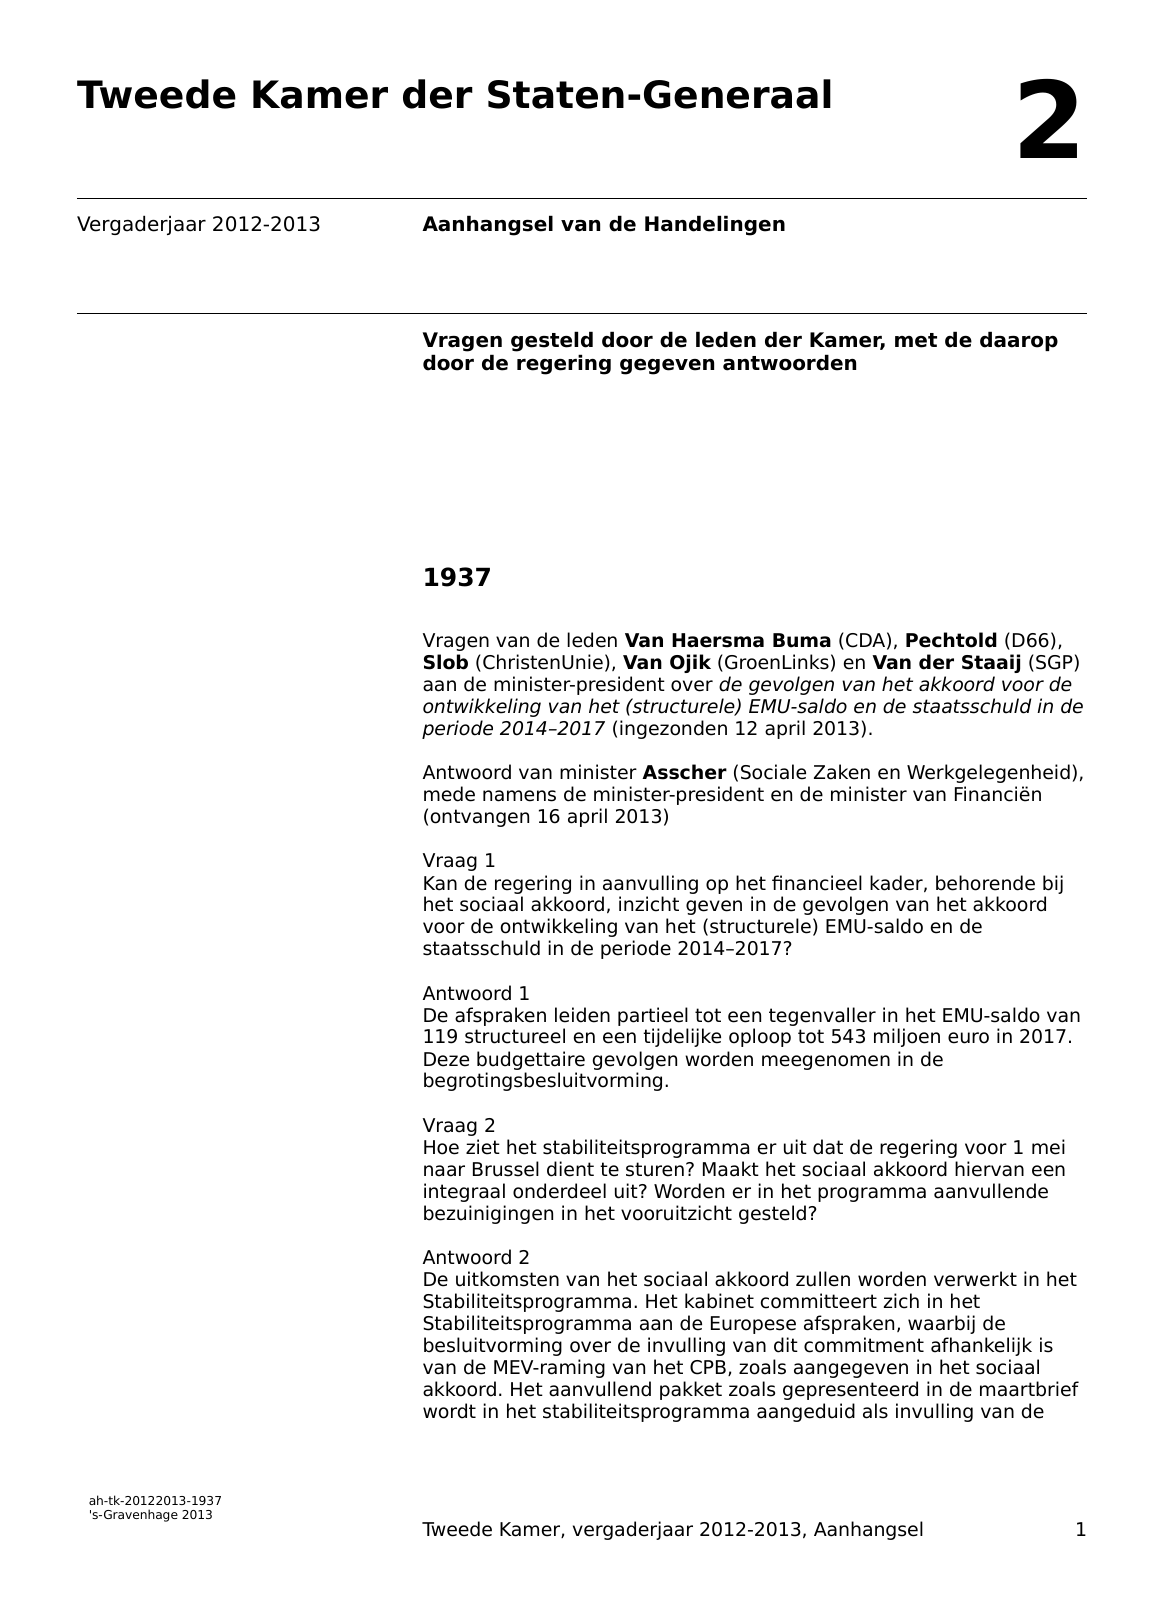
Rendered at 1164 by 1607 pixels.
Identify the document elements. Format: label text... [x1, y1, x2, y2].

text 's-Gravenhage 2013 [88, 1508, 323, 1522]
text De afspraken leiden partieel tot een tegenvaller in het EMU-saldo van 119 structureel en een tijdelijke oploop tot 543 miljoen euro in 2017. Deze budgettaire gevolgen worden meegenomen in de begrotingsbesluitvorming. [422, 1004, 1087, 1092]
text Vraag 2 [422, 1114, 1087, 1137]
text Antwoord 2 [422, 1247, 1087, 1269]
text Antwoord 1 [422, 982, 1087, 1004]
table_header Tweede Kamer der Staten-Generaal [77, 59, 886, 198]
text Vraag 1 [422, 850, 1087, 872]
table_cell Aanhangsel van de Handelingen [422, 199, 1087, 313]
table_cell Vragen gesteld door de leden der Kamer, met de daarop door de regering gegeven antwoorden [422, 314, 1087, 375]
text 1937 [422, 563, 1087, 592]
text Hoe ziet het stabiliteitsprogramma er uit dat de regering voor 1 mei naar Brussel dient te sturen? Maakt het sociaal akkoord hiervan een integraal onderdeel uit? Worden er in het programma aanvullende bezuinigingen in het vooruitzicht gesteld? [422, 1137, 1087, 1224]
text De uitkomsten van het sociaal akkoord zullen worden verwerkt in het Stabiliteitsprogramma. Het kabinet committeert zich in het Stabiliteitsprogramma aan de Europese afspraken, waarbij de besluitvorming over de invulling van dit commitment afhankelijk is van de MEV-raming van het CPB, zoals aangegeven in het sociaal akkoord. Het aanvullend pakket zoals gepresenteerd in de maartbrief wordt in het stabiliteitsprogramma aangeduid als invulling van de [422, 1269, 1087, 1422]
text Antwoord van minister Asscher (Sociale Zaken en Werkgelegenheid), mede namens de minister-president en de minister van Financiën (ontvangen 16 april 2013) [422, 762, 1087, 828]
text Kan de regering in aanvulling op het financieel kader, behorende bij het sociaal akkoord, inzicht geven in de gevolgen van het akkoord voor de ontwikkeling van het (structurele) EMU-saldo en de staatsschuld in de periode 2014–2017? [422, 872, 1087, 960]
table_header 2 [886, 59, 1087, 198]
text Vragen van de leden Van Haersma Buma (CDA), Pechtold (D66), Slob (ChristenUnie), Van Ojik (GroenLinks) en Van der Staaij (SGP) aan de minister-president over de gevolgen van het akkoord voor de ontwikkeling van het (structurele) EMU-saldo en de staatsschuld in de periode 2014–2017 (ingezonden 12 april 2013). [422, 630, 1087, 740]
table_cell [77, 314, 422, 375]
text ah-tk-20122013-1937 [88, 1494, 323, 1508]
table_cell Vergaderjaar 2012-2013 [77, 199, 422, 313]
